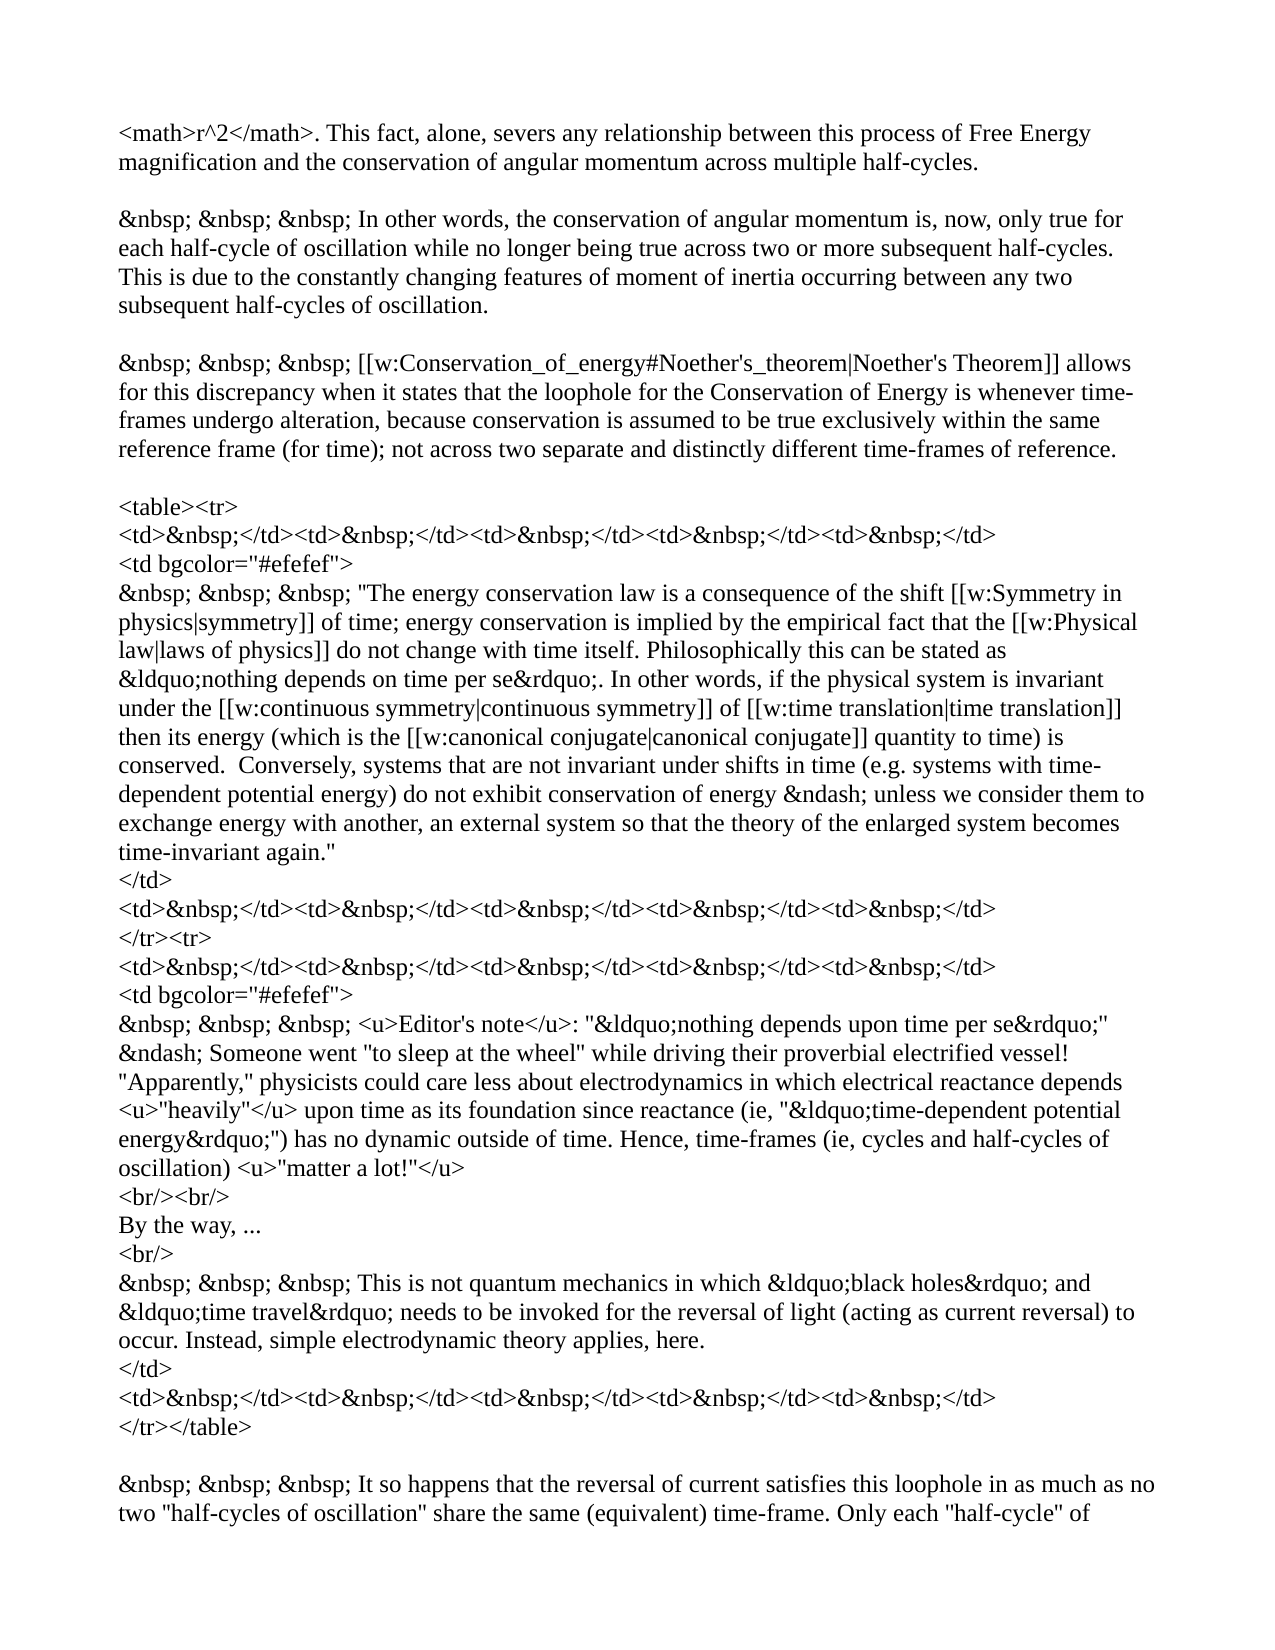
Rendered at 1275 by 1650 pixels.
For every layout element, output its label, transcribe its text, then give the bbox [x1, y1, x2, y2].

text </td> [118, 1354, 1157, 1383]
text <td bgcolor="#efefef"> [118, 981, 1157, 1009]
text <td bgcolor="#efefef"> [118, 549, 1157, 578]
text <td>&nbsp;</td><td>&nbsp;</td><td>&nbsp;</td><td>&nbsp;</td><td>&nbsp;</td> [118, 1383, 1157, 1412]
text &nbsp; &nbsp; &nbsp; <u>Editor's note</u>: ''&ldquo;nothing depends upon time per se&rdquo;'' &ndash; Someone went ''to sleep at the wheel'' while driving their proverbial electrified vessel! ''Apparently,'' physicists could care less about electrodynamics in which electrical reactance depends <u>''heavily''</u> upon time as its foundation since reactance (ie, ''&ldquo;time-dependent potential energy&rdquo;'') has no dynamic outside of time. Hence, time-frames (ie, cycles and half-cycles of oscillation) <u>''matter a lot!''</u> [118, 1009, 1157, 1182]
text <td>&nbsp;</td><td>&nbsp;</td><td>&nbsp;</td><td>&nbsp;</td><td>&nbsp;</td> [118, 952, 1157, 981]
text <br/> [118, 1239, 1157, 1268]
text <td>&nbsp;</td><td>&nbsp;</td><td>&nbsp;</td><td>&nbsp;</td><td>&nbsp;</td> [118, 521, 1157, 549]
text </td> [118, 866, 1157, 894]
text </tr><tr> [118, 923, 1157, 952]
text &nbsp; &nbsp; &nbsp; In other words, the conservation of angular momentum is, now, only true for each half-cycle of oscillation while no longer being true across two or more subsequent half-cycles. This is due to the constantly changing features of moment of inertia occurring between any two subsequent half-cycles of oscillation. [118, 204, 1157, 319]
text &nbsp; &nbsp; &nbsp; [[w:Conservation_of_energy#Noether's_theorem|Noether's Theorem]] allows for this discrepancy when it states that the loophole for the Conservation of Energy is whenever time-frames undergo alteration, because conservation is assumed to be true exclusively within the same reference frame (for time); not across two separate and distinctly different time-frames of reference. [118, 348, 1157, 463]
text </tr></table> [118, 1412, 1157, 1441]
text <br/><br/> [118, 1182, 1157, 1211]
text <math>r^2</math>. This fact, alone, severs any relationship between this process of Free Energy magnification and the conservation of angular momentum across multiple half-cycles. [118, 118, 1157, 176]
text By the way, ... [118, 1211, 1157, 1239]
text <table><tr> [118, 492, 1157, 521]
text &nbsp; &nbsp; &nbsp; This is not quantum mechanics in which &ldquo;black holes&rdquo; and &ldquo;time travel&rdquo; needs to be invoked for the reversal of light (acting as current reversal) to occur. Instead, simple electrodynamic theory applies, here. [118, 1268, 1157, 1354]
text &nbsp; &nbsp; &nbsp; It so happens that the reversal of current satisfies this loophole in as much as no two ''half-cycles of oscillation'' share the same (equivalent) time-frame. Only each ''half-cycle'' of [118, 1469, 1157, 1527]
text &nbsp; &nbsp; &nbsp; ''The energy conservation law is a consequence of the shift [[w:Symmetry in physics|symmetry]] of time; energy conservation is implied by the empirical fact that the [[w:Physical law|laws of physics]] do not change with time itself. Philosophically this can be stated as &ldquo;nothing depends on time per se&rdquo;. In other words, if the physical system is invariant under the [[w:continuous symmetry|continuous symmetry]] of [[w:time translation|time translation]] then its energy (which is the [[w:canonical conjugate|canonical conjugate]] quantity to time) is conserved. Conversely, systems that are not invariant under shifts in time (e.g. systems with time-dependent potential energy) do not exhibit conservation of energy &ndash; unless we consider them to exchange energy with another, an external system so that the theory of the enlarged system becomes time-invariant again.'' [118, 578, 1157, 866]
text <td>&nbsp;</td><td>&nbsp;</td><td>&nbsp;</td><td>&nbsp;</td><td>&nbsp;</td> [118, 894, 1157, 923]
